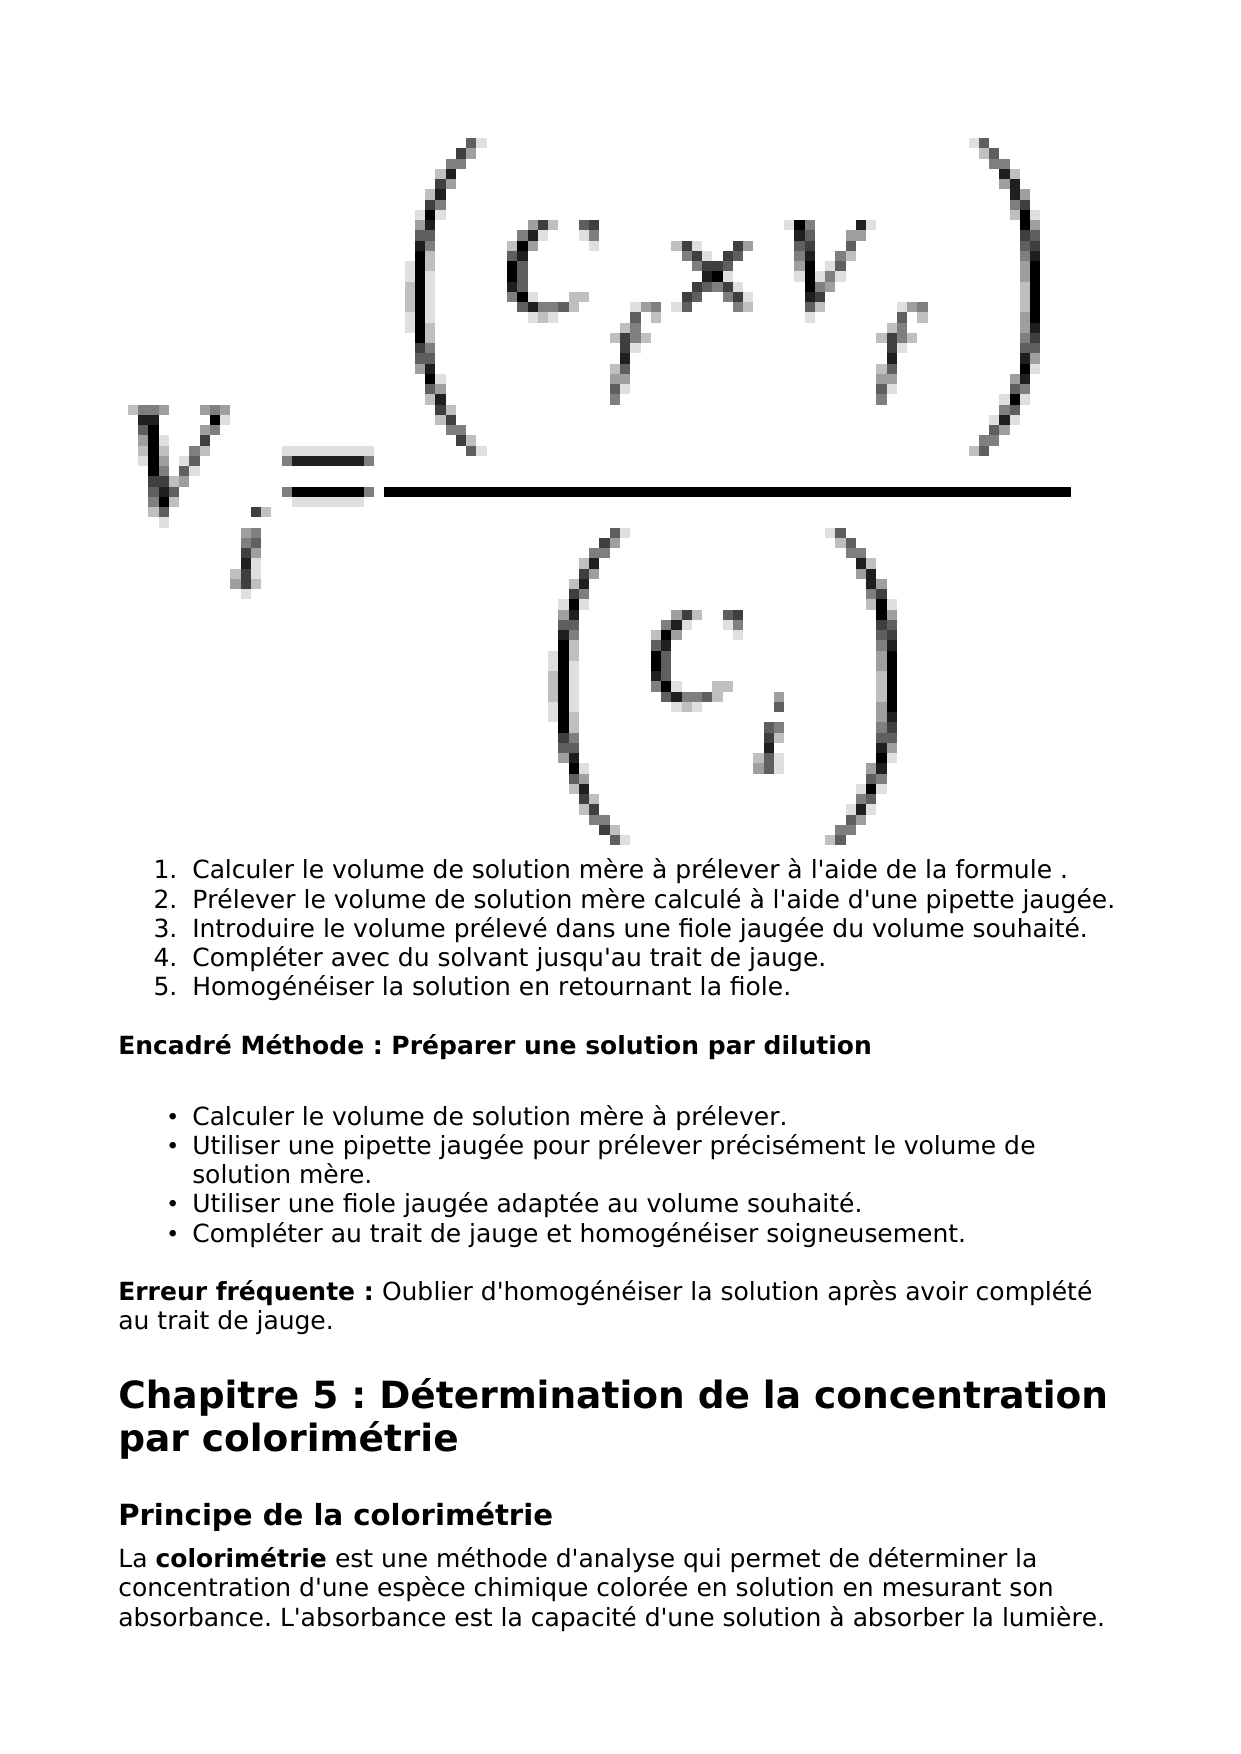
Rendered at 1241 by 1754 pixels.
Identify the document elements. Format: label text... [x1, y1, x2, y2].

list Utiliser une pipette jaugée pour prélever précisément le volume de solution mère. [177, 1131, 1122, 1189]
picture [118, 118, 1123, 856]
list Utiliser une fiole jaugée adaptée au volume souhaité. [177, 1189, 1122, 1219]
text La colorimétrie est une méthode d'analyse qui permet de déterminer la concentration d'une espèce chimique colorée en solution en mesurant son absorbance. L'absorbance est la capacité d'une solution à absorber la lumière. [118, 1544, 1122, 1632]
list Introduire le volume prélevé dans une fiole jaugée du volume souhaité. [177, 914, 1122, 943]
list Calculer le volume de solution mère à prélever. [177, 1102, 1122, 1131]
list Compléter au trait de jauge et homogénéiser soigneusement. [177, 1219, 1122, 1248]
subtitle Principe de la colorimétrie [118, 1498, 1122, 1532]
list Compléter avec du solvant jusqu'au trait de jauge. [177, 943, 1122, 972]
list Calculer le volume de solution mère à prélever à l'aide de la formule . [177, 856, 1122, 885]
text Encadré Méthode : Préparer une solution par dilution [118, 1031, 1122, 1060]
subtitle Chapitre 5 : Détermination de la concentration par colorimétrie [118, 1373, 1122, 1461]
list Homogénéiser la solution en retournant la fiole. [177, 972, 1122, 1001]
list Prélever le volume de solution mère calculé à l'aide d'une pipette jaugée. [177, 885, 1122, 914]
text Erreur fréquente : Oublier d'homogénéiser la solution après avoir complété au trait de jauge. [118, 1277, 1122, 1336]
